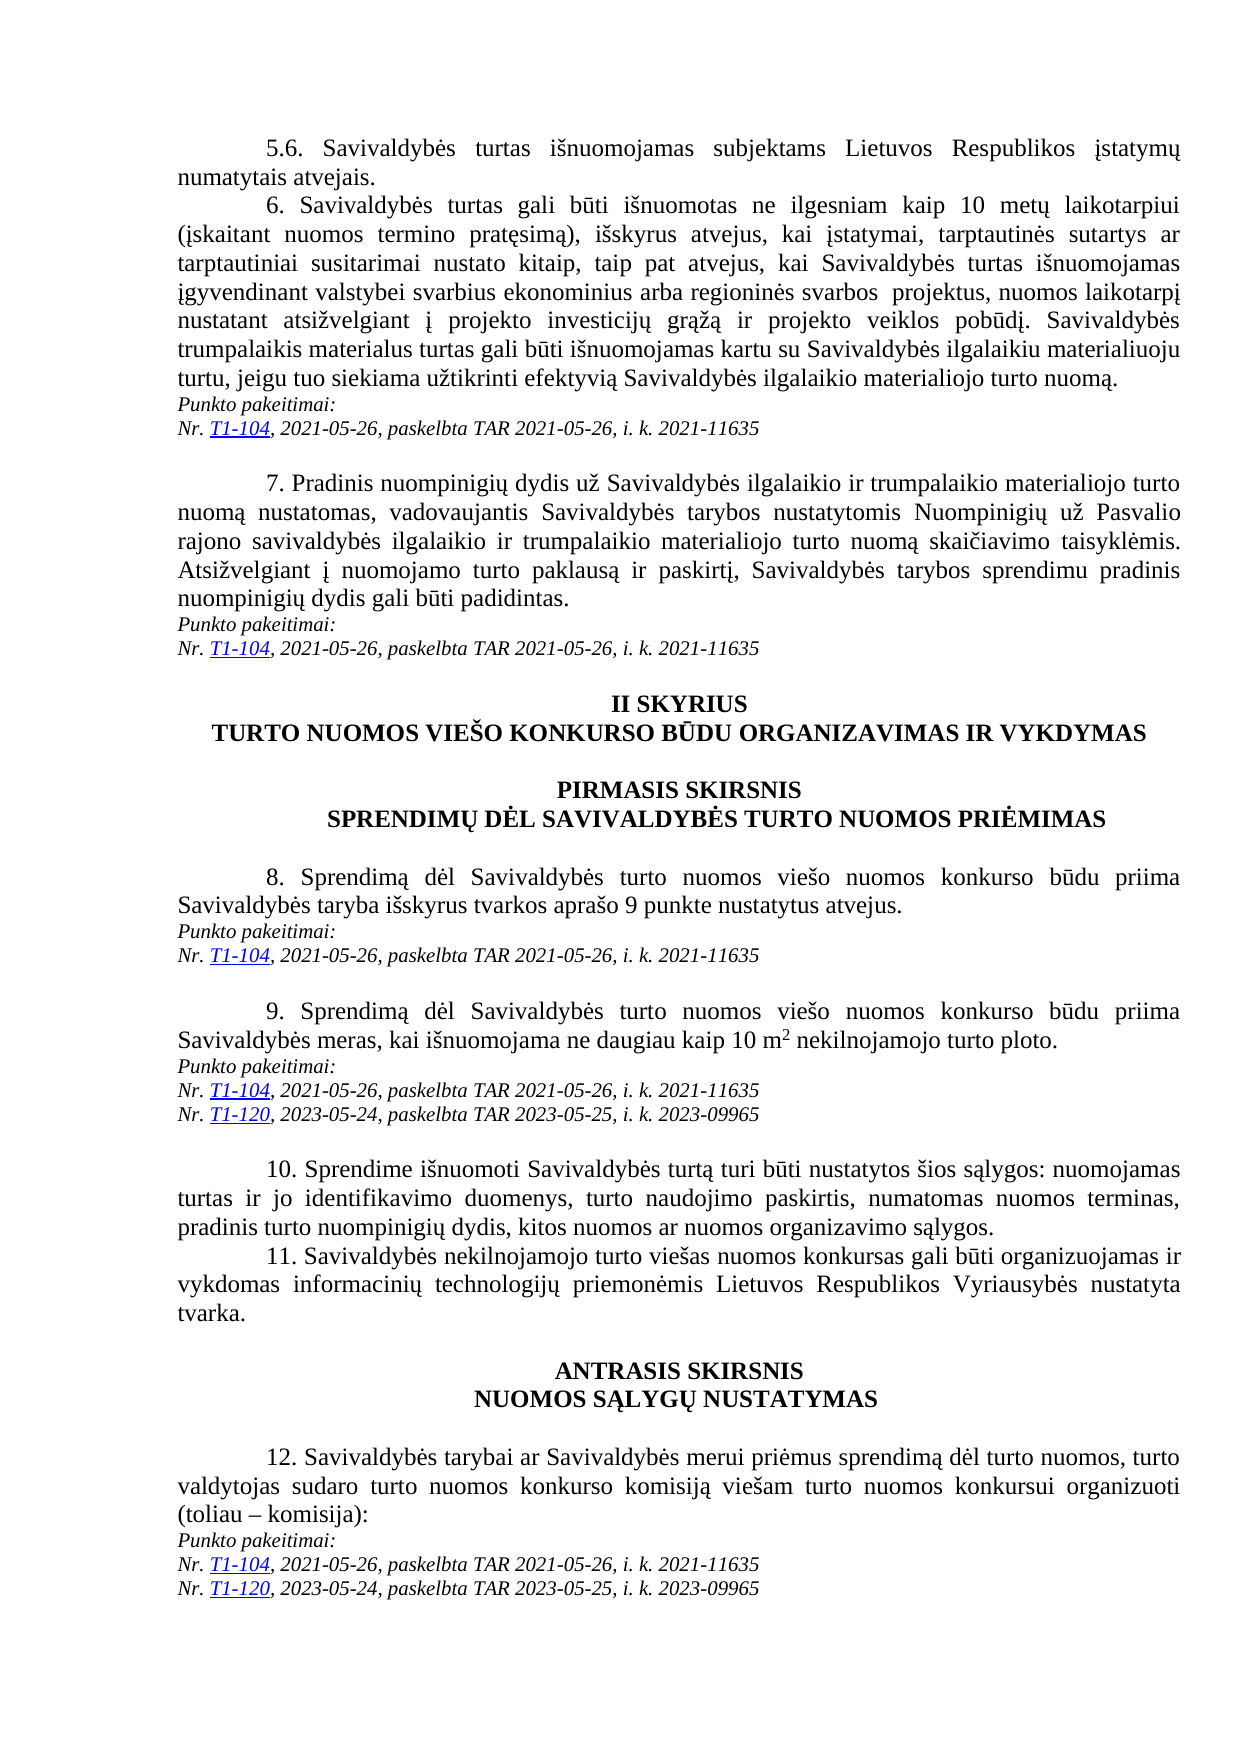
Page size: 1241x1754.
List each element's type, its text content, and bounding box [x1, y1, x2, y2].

text Nr. T1-104, 2021-05-26, paskelbta TAR 2021-05-26, i. k. 2021-11635 [177, 636, 1181, 660]
text Nr. T1-104, 2021-05-26, paskelbta TAR 2021-05-26, i. k. 2021-11635 [177, 943, 1181, 967]
text Nr. T1-120, 2023-05-24, paskelbta TAR 2023-05-25, i. k. 2023-09965 [177, 1102, 1181, 1126]
text Nr. T1-104, 2021-05-26, paskelbta TAR 2021-05-26, i. k. 2021-11635 [177, 416, 1181, 440]
text 12. Savivaldybės tarybai ar Savivaldybės merui priėmus sprendimą dėl turto nuomos, turto valdytojas sudaro turto nuomos konkurso komisiją viešam turto nuomos konkursui organizuoti (toliau – komisija): [177, 1442, 1181, 1528]
subtitle ANTRASIS SKIRSNIS [177, 1356, 1181, 1384]
text 6. Savivaldybės turtas gali būti išnuomotas ne ilgesniam kaip 10 metų laikotarpiui (įskaitant nuomos termino pratęsimą), išskyrus atvejus, kai įstatymai, tarptautinės sutartys ar tarptautiniai susitarimai nustato kitaip, taip pat atvejus, kai Savivaldybės turtas išnuomojamas įgyvendinant valstybei svarbius ekonominius arba regioninės svarbos projektus, nuomos laikotarpį nustatant atsižvelgiant į projekto investicijų grąžą ir projekto veiklos pobūdį. Savivaldybės trumpalaikis materialus turtas gali būti išnuomojamas kartu su Savivaldybės ilgalaikiu materialiuoju turtu, jeigu tuo siekiama užtikrinti efektyvią Savivaldybės ilgalaikio materialiojo turto nuomą. [177, 190, 1181, 392]
text TURTO NUOMOS VIEŠO KONKURSO BŪDU ORGANIZAVIMAS IR VYKDYMAS [177, 718, 1181, 747]
subtitle 8. Sprendimą dėl Savivaldybės turto nuomos viešo nuomos konkurso būdu priima Savivaldybės taryba išskyrus tvarkos aprašo 9 punkte nustatytus atvejus. [177, 862, 1181, 919]
text SPRENDIMŲ DĖL SAVIVALDYBĖS TURTO NUOMOS PRIĖMIMAS [177, 804, 1181, 833]
text Punkto pakeitimai: [177, 919, 1181, 943]
text 5.6. Savivaldybės turtas išnuomojamas subjektams Lietuvos Respublikos įstatymų numatytais atvejais. [177, 133, 1181, 190]
text Nr. T1-120, 2023-05-24, paskelbta TAR 2023-05-25, i. k. 2023-09965 [177, 1576, 1181, 1600]
text Punkto pakeitimai: [177, 1528, 1181, 1552]
subtitle 10. Sprendime išnuomoti Savivaldybės turtą turi būti nustatytos šios sąlygos: nuomojamas turtas ir jo identifikavimo duomenys, turto naudojimo paskirtis, numatomas nuomos terminas, pradinis turto nuompinigių dydis, kitos nuomos ar nuomos organizavimo sąlygos. [177, 1154, 1181, 1241]
text II SKYRIUS [177, 689, 1181, 718]
text 9. Sprendimą dėl Savivaldybės turto nuomos viešo nuomos konkurso būdu priima Savivaldybės meras, kai išnuomojama ne daugiau kaip 10 m2 nekilnojamojo turto ploto. [177, 996, 1181, 1053]
text NUOMOS SĄLYGŲ NUSTATYMAS [177, 1384, 1181, 1413]
subtitle 11. Savivaldybės nekilnojamojo turto viešas nuomos konkursas gali būti organizuojamas ir vykdomas informacinių technologijų priemonėmis Lietuvos Respublikos Vyriausybės nustatyta tvarka. [177, 1241, 1181, 1327]
text Nr. T1-104, 2021-05-26, paskelbta TAR 2021-05-26, i. k. 2021-11635 [177, 1552, 1181, 1576]
text Punkto pakeitimai: [177, 612, 1181, 636]
text Punkto pakeitimai: [177, 392, 1181, 416]
text 7. Pradinis nuompinigių dydis už Savivaldybės ilgalaikio ir trumpalaikio materialiojo turto nuomą nustatomas, vadovaujantis Savivaldybės tarybos nustatytomis Nuompinigių už Pasvalio rajono savivaldybės ilgalaikio ir trumpalaikio materialiojo turto nuomą skaičiavimo taisyklėmis. Atsižvelgiant į nuomojamo turto paklausą ir paskirtį, Savivaldybės tarybos sprendimu pradinis nuompinigių dydis gali būti padidintas. [177, 468, 1181, 612]
subtitle PIRMASIS SKIRSNIS [177, 775, 1181, 804]
text Punkto pakeitimai: [177, 1053, 1181, 1078]
text Nr. T1-104, 2021-05-26, paskelbta TAR 2021-05-26, i. k. 2021-11635 [177, 1078, 1181, 1102]
